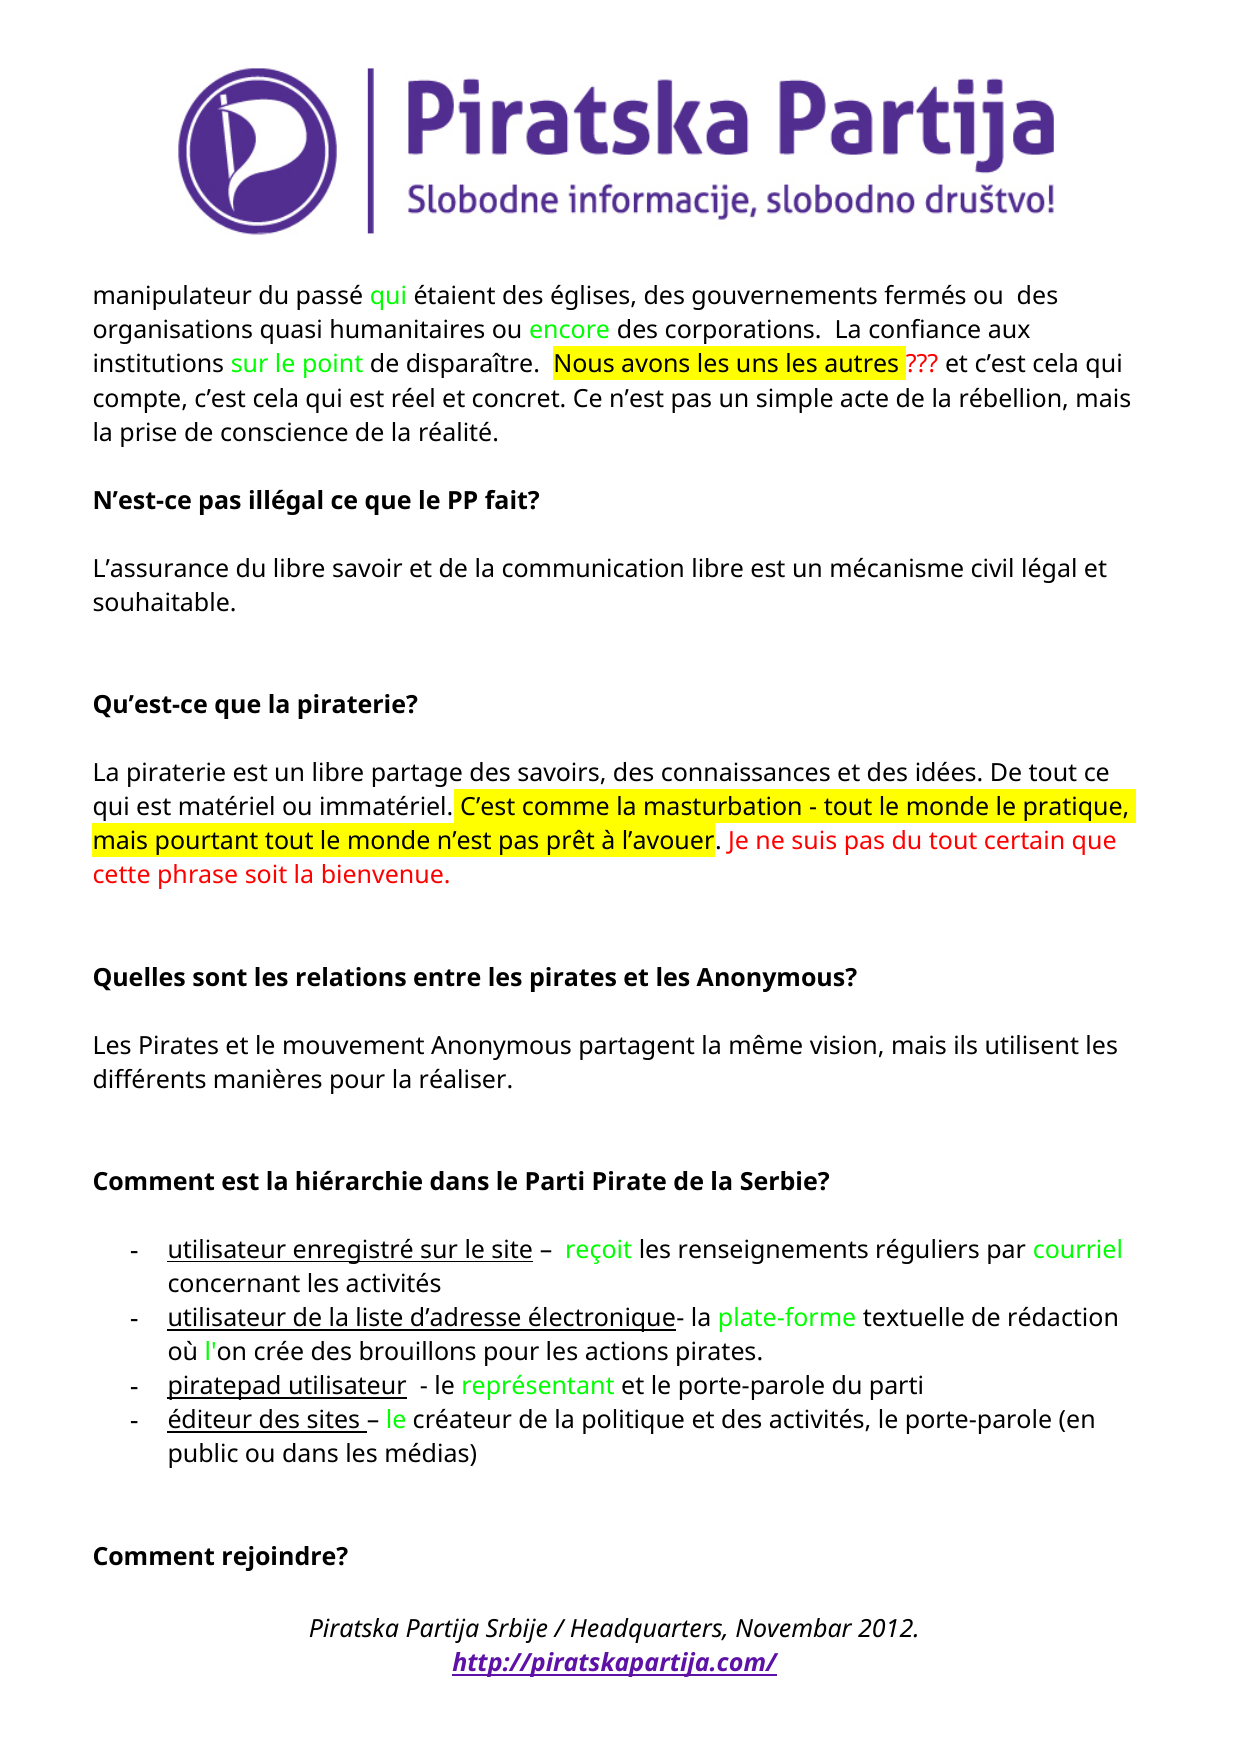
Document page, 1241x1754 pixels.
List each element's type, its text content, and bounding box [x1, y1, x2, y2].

text Quelles sont les relations entre les pirates et les Anonymous? [92, 959, 1139, 993]
picture [165, 51, 1067, 246]
text N’est-ce pas illégal ce que le PP fait? [92, 482, 1139, 516]
text Les Pirates et le mouvement Anonymous partagent la même vision, mais ils utilisent les différents manières pour la réaliser. [92, 1027, 1139, 1096]
text La piraterie est un libre partage des savoirs, des connaissances et des idées. De tout ce qui est matériel ou immatériel. C’est comme la masturbation - tout le monde le pratique, mais pourtant tout le monde n’est pas prêt à l’avouer. Je ne suis pas du tout certain que cette phrase soit la bienvenue. [92, 755, 1139, 891]
text Comment est la hiérarchie dans le Parti Pirate de la Serbie? [92, 1164, 1139, 1198]
list utilisateur enregistré sur le site – reçoit les renseignements réguliers par courriel concernant les activités [130, 1232, 1139, 1300]
text Comment rejoindre? [92, 1538, 1139, 1572]
list piratepad utilisateur - le représentant et le porte-parole du parti [130, 1368, 1139, 1402]
text manipulateur du passé qui étaient des églises, des gouvernements fermés ou des organisations quasi humanitaires ou encore des corporations. La confiance aux institutions sur le point de disparaître. Nous avons les uns les autres ??? et c’est cela qui compte, c’est cela qui est réel et concret. Ce n’est pas un simple acte de la rébellion, mais la prise de conscience de la réalité. [92, 278, 1139, 448]
list éditeur des sites – le créateur de la politique et des activités, le porte-parole (en public ou dans les médias) [130, 1402, 1139, 1470]
text L’assurance du libre savoir et de la communication libre est un mécanisme civil légal et souhaitable. [92, 551, 1139, 619]
list utilisateur de la liste d’adresse électronique- la plate-forme textuelle de rédaction où l'on crée des brouillons pour les actions pirates. [130, 1300, 1139, 1368]
text Qu’est-ce que la piraterie? [92, 687, 1139, 721]
